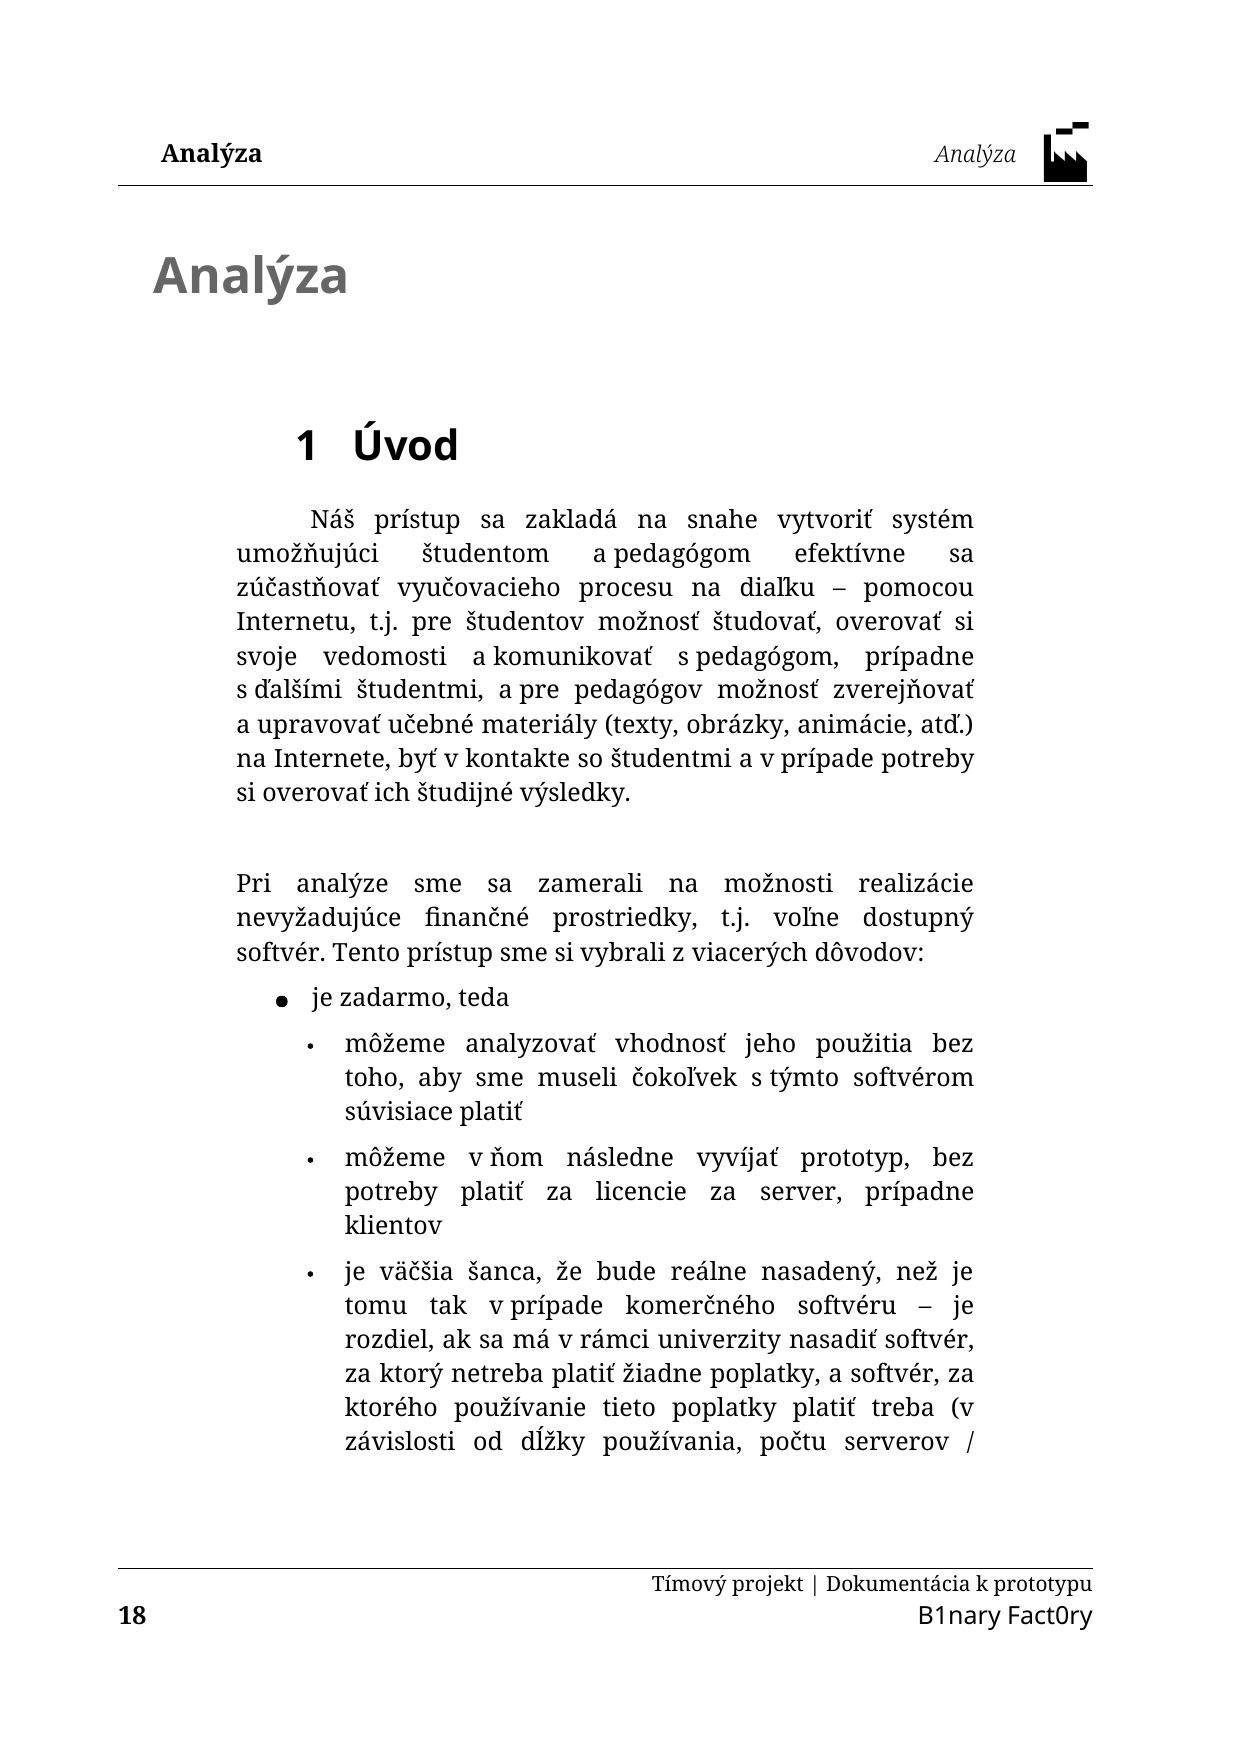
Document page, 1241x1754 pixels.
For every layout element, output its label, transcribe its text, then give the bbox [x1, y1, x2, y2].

text Pri analýze sme sa zamerali na možnosti realizácie nevyžadujúce finančné prostriedky, t.j. voľne dostupný softvér. Tento prístup sme si vybrali z viacerých dôvodov: [236, 866, 974, 968]
picture [1043, 122, 1089, 182]
list je zadarmo, teda [274, 980, 974, 1014]
list môžeme v ňom následne vyvíjať prototyp, bez potreby platiť za licencie za server, prípadne klientov [307, 1140, 974, 1242]
list môžeme analyzovať vhodnosť jeho použitia bez toho, aby sme museli čokoľvek s týmto softvérom súvisiace platiť [307, 1026, 974, 1128]
subtitle Úvod [295, 416, 974, 472]
text Náš prístup sa zakladá na snahe vytvoriť systém umožňujúci študentom a pedagógom efektívne sa zúčastňovať vyučovacieho procesu na diaľku – pomocou Internetu, t.j. pre študentov možnosť študovať, overovať si svoje vedomosti a komunikovať s pedagógom, prípadne s ďalšími študentmi, a pre pedagógov možnosť zverejňovať a upravovať učebné materiály (texty, obrázky, animácie, atď.) na Internete, byť v kontakte so študentmi a v prípade potreby si overovať ich študijné výsledky. [236, 502, 974, 808]
subtitle Analýza [118, 241, 1093, 309]
list je väčšia šanca, že bude reálne nasadený, než je tomu tak v prípade komerčného softvéru – je rozdiel, ak sa má v rámci univerzity nasadiť softvér, za ktorý netreba platiť žiadne poplatky, a softvér, za ktorého používanie tieto poplatky platiť treba (v závislosti od dĺžky používania, počtu serverov / [307, 1254, 974, 1458]
